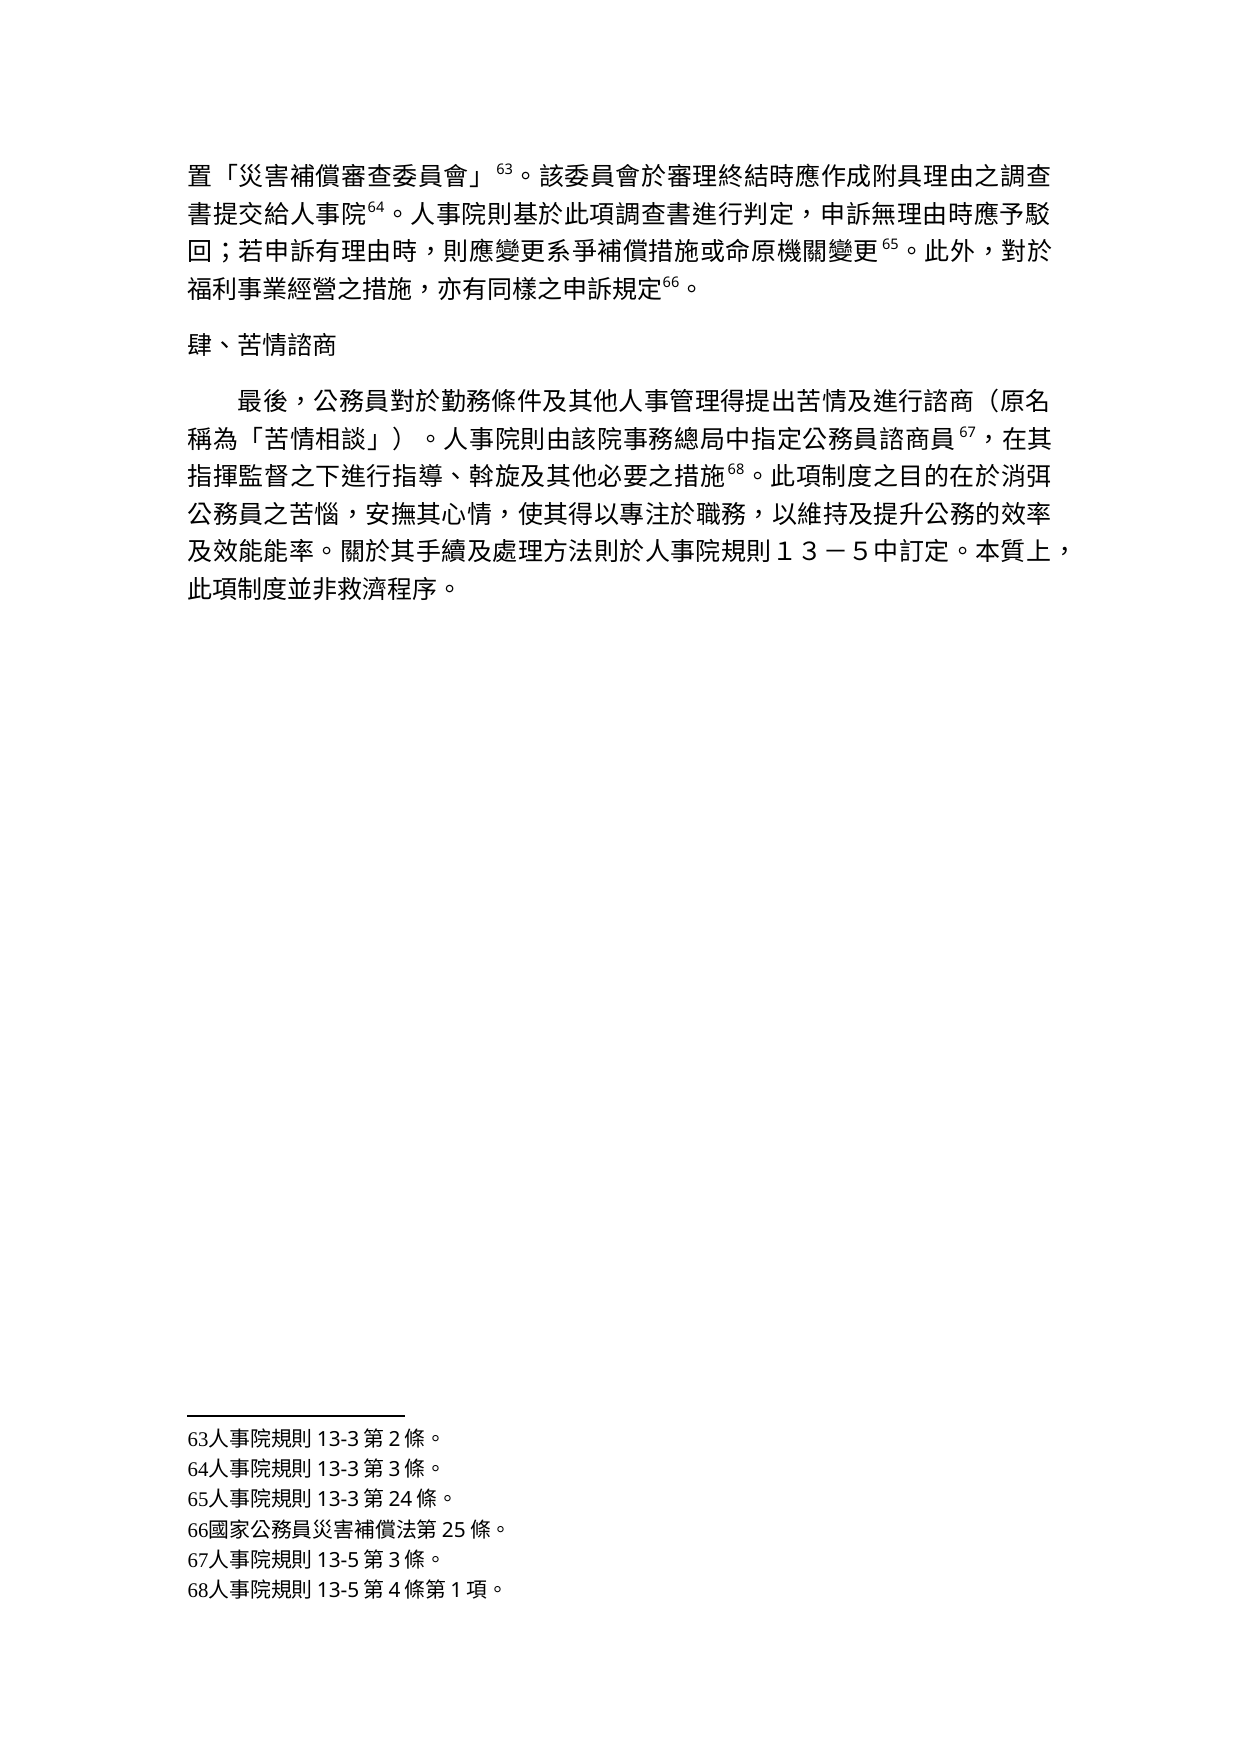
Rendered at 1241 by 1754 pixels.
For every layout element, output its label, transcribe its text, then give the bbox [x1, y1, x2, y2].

text 人事院規則13-3第3條。 [187, 1452, 1053, 1483]
text 置「災害補償審查委員會」。該委員會於審理終結時應作成附具理由之調查書提交給人事院。人事院則基於此項調查書進行判定，申訴無理由時應予駁回；若申訴有理由時，則應變更系爭補償措施或命原機關變更。此外，對於福利事業經營之措施，亦有同樣之申訴規定。 [187, 150, 1053, 300]
text 最後，公務員對於勤務條件及其他人事管理得提出苦情及進行諮商（原名稱為「苦情相談」）。人事院則由該院事務總局中指定公務員諮商員，在其指揮監督之下進行指導、斡旋及其他必要之措施。此項制度之目的在於消弭公務員之苦惱，安撫其心情，使其得以專注於職務，以維持及提升公務的效率及效能能率。關於其手續及處理方法則於人事院規則１３－５中訂定。本質上，此項制度並非救濟程序。 [187, 375, 1053, 600]
text 人事院規則13-5第3條。 [187, 1543, 1053, 1574]
text 人事院規則13-3第24條。 [187, 1483, 1053, 1513]
text 人事院規則13-5第4條第1項。 [187, 1574, 1053, 1604]
text 人事院規則13-3第2條。 [187, 1422, 1053, 1452]
text 國家公務員災害補償法第25條。 [187, 1513, 1053, 1543]
text 肆、苦情諮商 [187, 319, 1053, 356]
